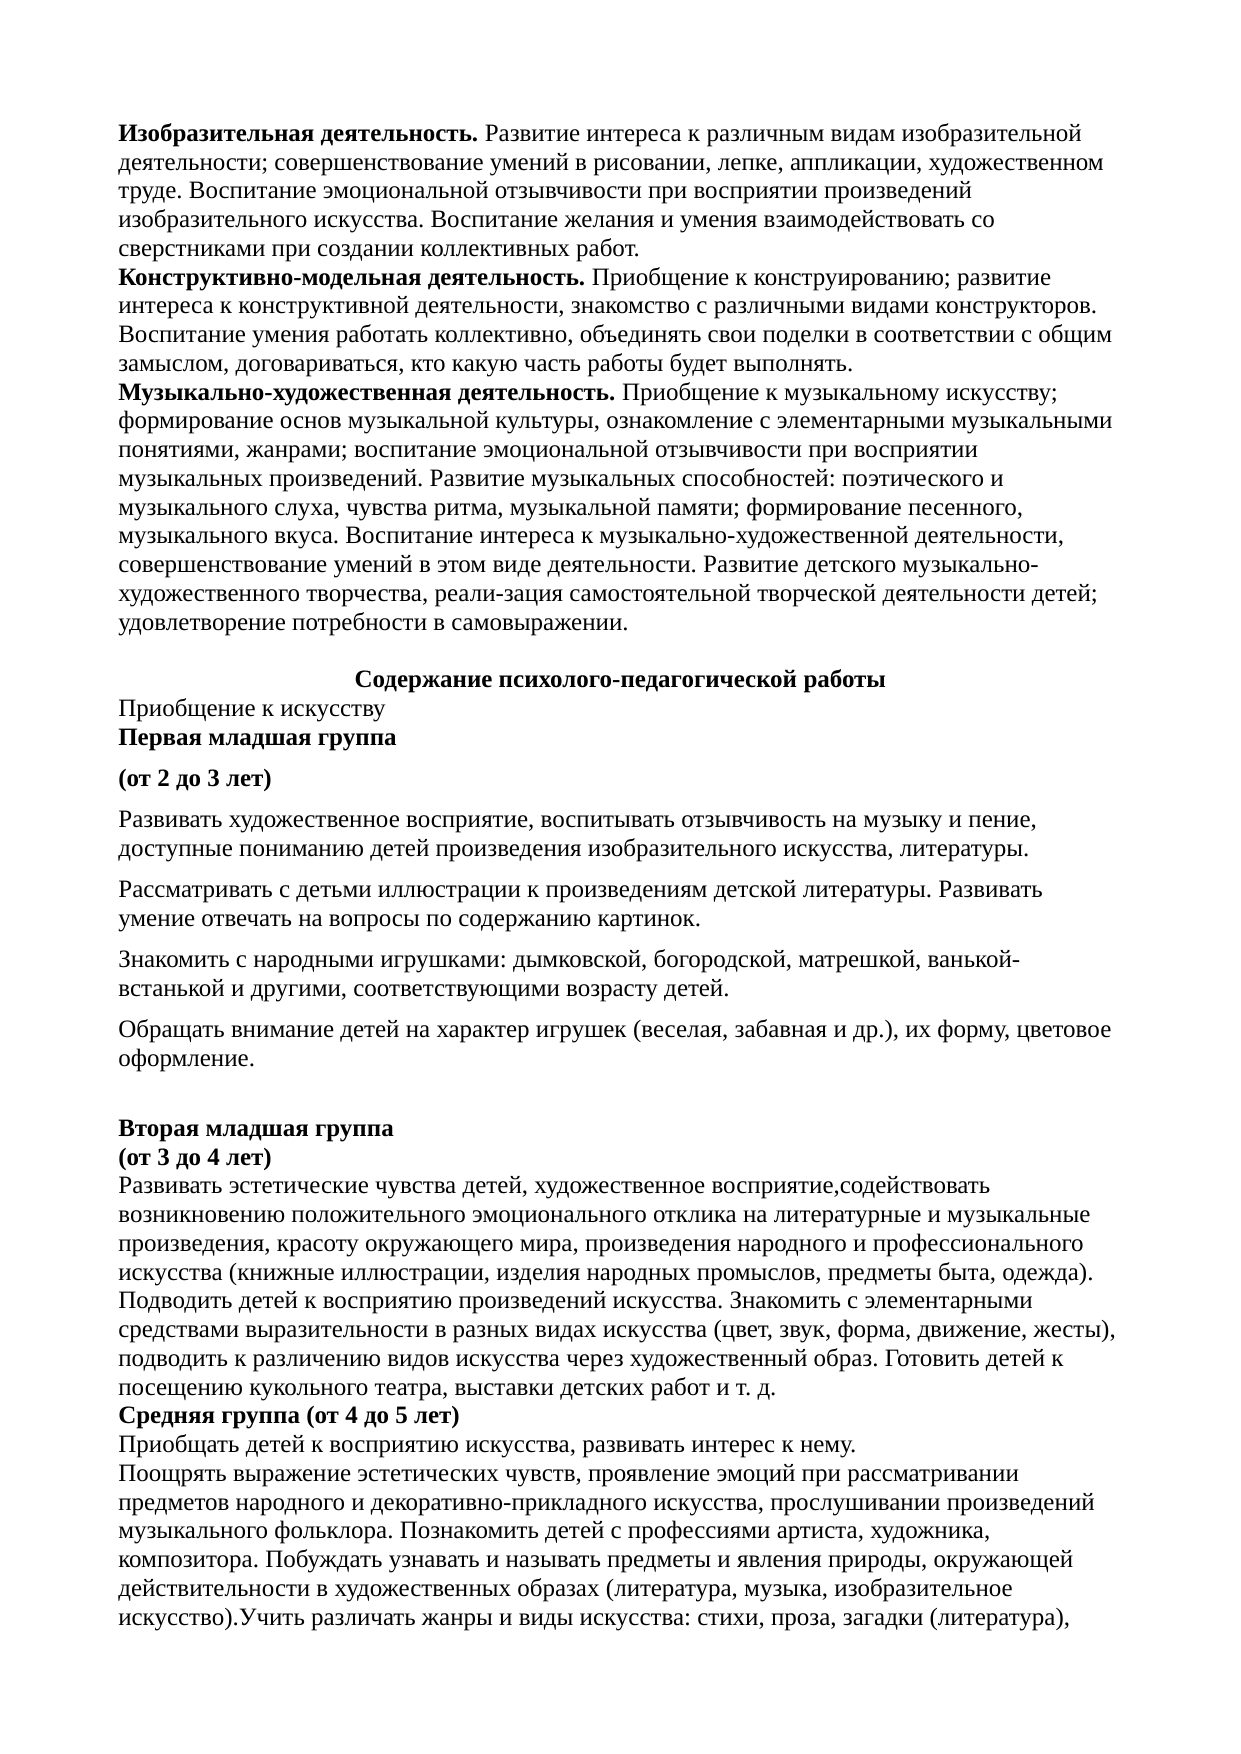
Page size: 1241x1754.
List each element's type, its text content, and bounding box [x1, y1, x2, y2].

text Рассматривать с детьми иллюстрации к произведениям детской литературы. Развивать умение отвечать на вопросы по содержанию картинок. [118, 874, 1122, 932]
text Содержание психолого-педагогической работы [118, 664, 1122, 693]
text Средняя группа (от 4 до 5 лет) [118, 1401, 1122, 1429]
text (от 2 до 3 лет) [118, 763, 1122, 792]
text Приобщать детей к восприятию искусства, развивать интерес к нему. [118, 1429, 1122, 1458]
text Изобразительная деятельность. Развитие интереса к различным видам изобразительной деятельности; совершенствование умений в рисовании, лепке, аппликации, художественном труде. Воспитание эмоциональной отзывчивости при восприятии произведений изобразительного искусства. Воспитание желания и умения взаимодействовать со сверстниками при создании коллективных работ. [118, 118, 1122, 262]
text Приобщение к искусству [118, 693, 1122, 722]
text Вторая младшая группа [118, 1113, 1122, 1142]
text Конструктивно-модельная деятельность. Приобщение к конструированию; развитие интереса к конструктивной деятельности, знакомство с различными видами конструкторов. Воспитание умения работать коллективно, объединять свои поделки в соответствии с общим замыслом, договариваться, кто какую часть работы будет выполнять. [118, 262, 1122, 377]
text Музыкально-художественная деятельность. Приобщение к музыкальному искусству; формирование основ музыкальной культуры, ознакомление с элементарными музыкальными понятиями, жанрами; воспитание эмоциональной отзывчивости при восприятии музыкальных произведений. Развитие музыкальных способностей: поэтического и музыкального слуха, чувства ритма, музыкальной памяти; формирование песенного, музыкального вкуса. Воспитание интереса к музыкально-художественной деятельности, совершенствование умений в этом виде деятельности. Развитие детского музыкально-художественного творчества, реали-зация самостоятельной творческой деятельности детей; удовлетворение потребности в самовыражении. [118, 377, 1122, 636]
text Обращать внимание детей на характер игрушек (веселая, забавная и др.), их форму, цветовое оформление. [118, 1014, 1122, 1072]
text Развивать эстетические чувства детей, художественное восприятие,содействовать возникновению положительного эмоционального отклика на литературные и музыкальные произведения, красоту окружающего мира, произведения народного и профессионального искусства (книжные иллюстрации, изделия народных промыслов, предметы быта, одежда). Подводить детей к восприятию произведений искусства. Знакомить с элементарными средствами выразительности в разных видах искусства (цвет, звук, форма, движение, жесты), подводить к различению видов искусства через художественный образ. Готовить детей к посещению кукольного театра, выставки детских работ и т. д. [118, 1171, 1122, 1401]
text Развивать художественное восприятие, воспитывать отзывчивость на музыку и пение, доступные пониманию детей произведения изобразительного искусства, литературы. [118, 804, 1122, 862]
text Поощрять выражение эстетических чувств, проявление эмоций при рассматривании предметов народного и декоративно-прикладного искусства, прослушивании произведений музыкального фольклора. Познакомить детей с профессиями артиста, художника, композитора. Побуждать узнавать и называть предметы и явления природы, окружающей действительности в художественных образах (литература, музыка, изобразительное искусство).Учить различать жанры и виды искусства: стихи, проза, загадки (литература), [118, 1458, 1122, 1631]
text (от 3 до 4 лет) [118, 1142, 1122, 1171]
text Знакомить с народными игрушками: дымковской, богородской, матрешкой, ванькой-встанькой и другими, соответствующими возрасту детей. [118, 944, 1122, 1002]
text Первая младшая группа [118, 722, 1122, 751]
